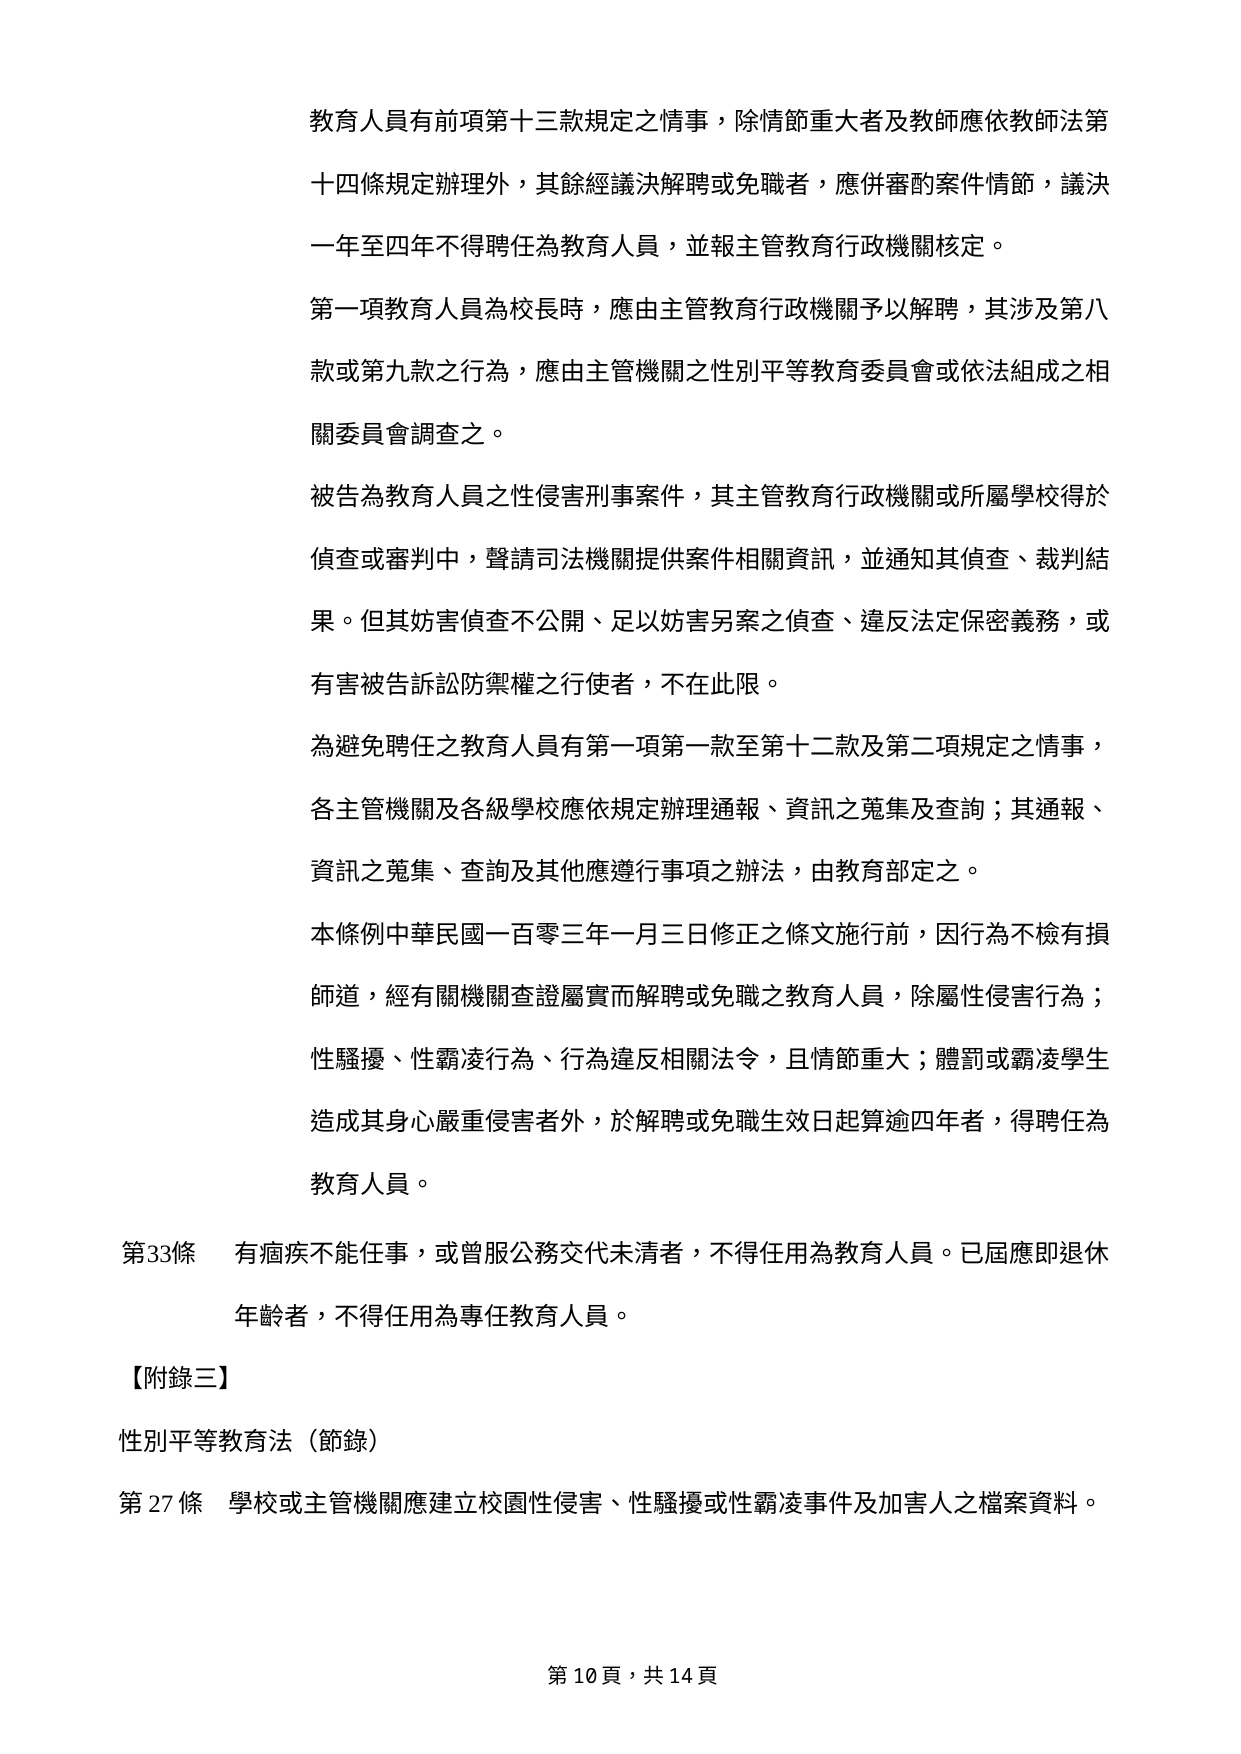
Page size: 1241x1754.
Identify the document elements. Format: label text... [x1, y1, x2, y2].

text 第一項教育人員為校長時，應由主管教育行政機關予以解聘，其涉及第八款或第九款之行為，應由主管機關之性別平等教育委員會或依法組成之相關委員會調查之。 [309, 266, 1122, 453]
text 本條例中華民國一百零三年一月三日修正之條文施行前，因行為不檢有損師道，經有關機關查證屬實而解聘或免職之教育人員，除屬性侵害行為；性騷擾、性霸凌行為、行為違反相關法令，且情節重大；體罰或霸凌學生造成其身心嚴重侵害者外，於解聘或免職生效日起算逾四年者，得聘任為教育人員。 [310, 891, 1122, 1203]
text 被告為教育人員之性侵害刑事案件，其主管教育行政機關或所屬學校得於偵查或審判中，聲請司法機關提供案件相關資訊，並通知其偵查、裁判結果。但其妨害偵查不公開、足以妨害另案之偵查、違反法定保密義務，或有害被告訴訟防禦權之行使者，不在此限。 [310, 453, 1122, 703]
text 為避免聘任之教育人員有第一項第一款至第十二款及第二項規定之情事，各主管機關及各級學校應依規定辦理通報、資訊之蒐集及查詢；其通報、資訊之蒐集、查詢及其他應遵行事項之辦法，由教育部定之。 [310, 703, 1122, 891]
text 教育人員有前項第十三款規定之情事，除情節重大者及教師應依教師法第十四條規定辦理外，其餘經議決解聘或免職者，應併審酌案件情節，議決一年至四年不得聘任為教育人員，並報主管教育行政機關核定。 [309, 78, 1122, 266]
text 性別平等教育法（節錄） [118, 1397, 1122, 1460]
text 【附錄三】 [118, 1335, 1122, 1397]
list 有痼疾不能任事，或曾服公務交代未清者，不得任用為教育人員。已屆應即退休年齡者，不得任用為專任教育人員。 [122, 1210, 1122, 1335]
text 第27條 學校或主管機關應建立校園性侵害、性騷擾或性霸凌事件及加害人之檔案資料。 [118, 1460, 1122, 1522]
